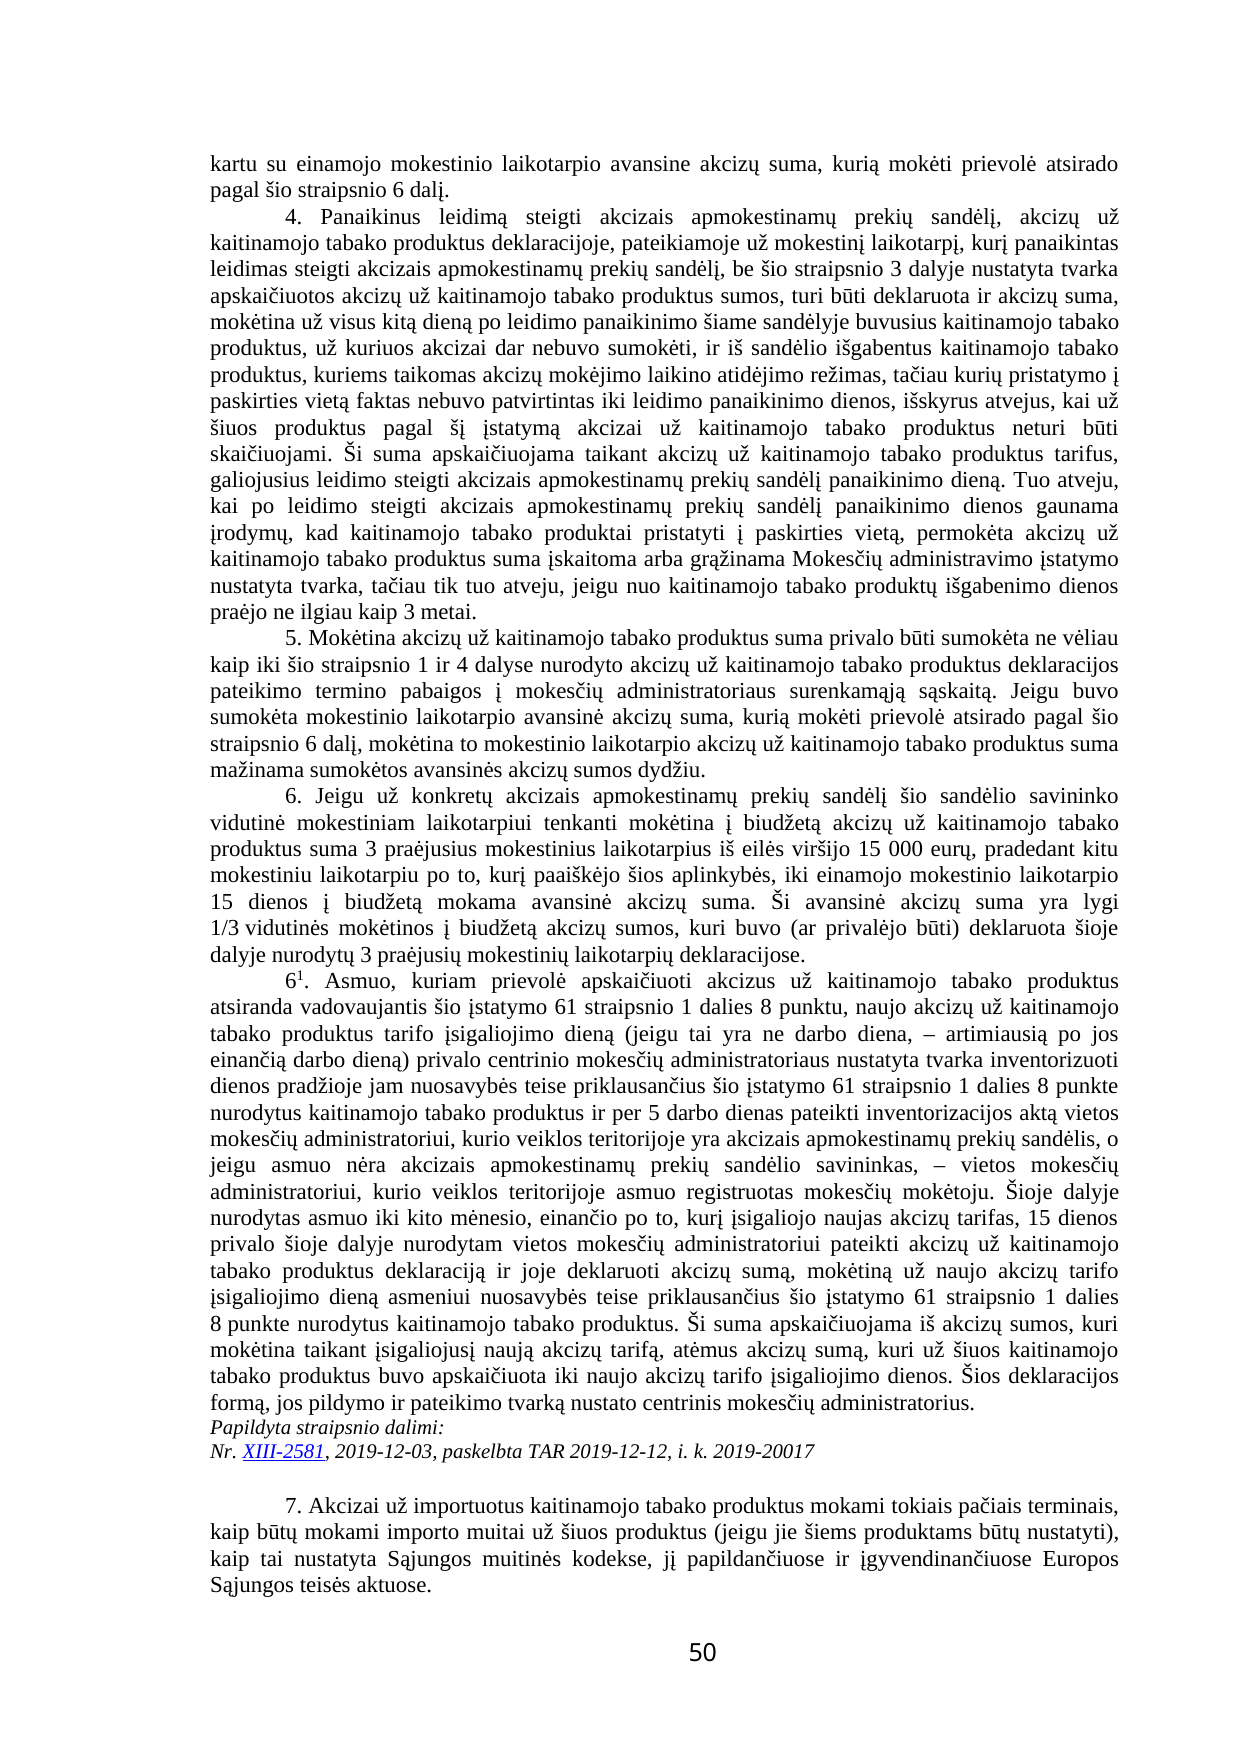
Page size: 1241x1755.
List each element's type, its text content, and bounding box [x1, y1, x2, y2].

text 61. Asmuo, kuriam prievolė apskaičiuoti akcizus už kaitinamojo tabako produktus atsiranda vadovaujantis šio įstatymo 61 straipsnio 1 dalies 8 punktu, naujo akcizų už kaitinamojo tabako produktus tarifo įsigaliojimo dieną (jeigu tai yra ne darbo diena, – artimiausią po jos einančią darbo dieną) privalo centrinio mokesčių administratoriaus nustatyta tvarka inventorizuoti dienos pradžioje jam nuosavybės teise priklausančius šio įstatymo 61 straipsnio 1 dalies 8 punkte nurodytus kaitinamojo tabako produktus ir per 5 darbo dienas pateikti inventorizacijos aktą vietos mokesčių administratoriui, kurio veiklos teritorijoje yra akcizais apmokestinamų prekių sandėlis, o jeigu asmuo nėra akcizais apmokestinamų prekių sandėlio savininkas, – vietos mokesčių administratoriui, kurio veiklos teritorijoje asmuo registruotas mokesčių mokėtoju. Šioje dalyje nurodytas asmuo iki kito mėnesio, einančio po to, kurį įsigaliojo naujas akcizų tarifas, 15 dienos privalo šioje dalyje nurodytam vietos mokesčių administratoriui pateikti akcizų už kaitinamojo tabako produktus deklaraciją ir joje deklaruoti akcizų sumą, mokėtiną už naujo akcizų tarifo įsigaliojimo dieną asmeniui nuosavybės teise priklausančius šio įstatymo 61 straipsnio 1 dalies 8 punkte nurodytus kaitinamojo tabako produktus. Ši suma apskaičiuojama iš akcizų sumos, kuri mokėtina taikant įsigaliojusį naują akcizų tarifą, atėmus akcizų sumą, kuri už šiuos kaitinamojo tabako produktus buvo apskaičiuota iki naujo akcizų tarifo įsigaliojimo dienos. Šios deklaracijos formą, jos pildymo ir pateikimo tvarką nustato centrinis mokesčių administratorius. [210, 967, 1120, 1415]
text 4. Panaikinus leidimą steigti akcizais apmokestinamų prekių sandėlį, akcizų už kaitinamojo tabako produktus deklaracijoje, pateikiamoje už mokestinį laikotarpį, kurį panaikintas leidimas steigti akcizais apmokestinamų prekių sandėlį, be šio straipsnio 3 dalyje nustatyta tvarka apskaičiuotos akcizų už kaitinamojo tabako produktus sumos, turi būti deklaruota ir akcizų suma, mokėtina už visus kitą dieną po leidimo panaikinimo šiame sandėlyje buvusius kaitinamojo tabako produktus, už kuriuos akcizai dar nebuvo sumokėti, ir iš sandėlio išgabentus kaitinamojo tabako produktus, kuriems taikomas akcizų mokėjimo laikino atidėjimo režimas, tačiau kurių pristatymo į paskirties vietą faktas nebuvo patvirtintas iki leidimo panaikinimo dienos, išskyrus atvejus, kai už šiuos produktus pagal šį įstatymą akcizai už kaitinamojo tabako produktus neturi būti skaičiuojami. Ši suma apskaičiuojama taikant akcizų už kaitinamojo tabako produktus tarifus, galiojusius leidimo steigti akcizais apmokestinamų prekių sandėlį panaikinimo dieną. Tuo atveju, kai po leidimo steigti akcizais apmokestinamų prekių sandėlį panaikinimo dienos gaunama įrodymų, kad kaitinamojo tabako produktai pristatyti į paskirties vietą, permokėta akcizų už kaitinamojo tabako produktus suma įskaitoma arba grąžinama Mokesčių administravimo įstatymo nustatyta tvarka, tačiau tik tuo atveju, jeigu nuo kaitinamojo tabako produktų išgabenimo dienos praėjo ne ilgiau kaip 3 metai. [210, 203, 1120, 624]
text Nr. XIII-2581, 2019-12-03, paskelbta TAR 2019-12-12, i. k. 2019-20017 [210, 1439, 1120, 1463]
text kartu su einamojo mokestinio laikotarpio avansine akcizų suma, kurią mokėti prievolė atsirado pagal šio straipsnio 6 dalį. [210, 150, 1120, 203]
text 7. Akcizai už importuotus kaitinamojo tabako produktus mokami tokiais pačiais terminais, kaip būtų mokami importo muitai už šiuos produktus (jeigu jie šiems produktams būtų nustatyti), kaip tai nustatyta Sąjungos muitinės kodekse, jį papildančiuose ir įgyvendinančiuose Europos Sąjungos teisės aktuose. [210, 1492, 1120, 1597]
text 6. Jeigu už konkretų akcizais apmokestinamų prekių sandėlį šio sandėlio savininko vidutinė mokestiniam laikotarpiui tenkanti mokėtina į biudžetą akcizų už kaitinamojo tabako produktus suma 3 praėjusius mokestinius laikotarpius iš eilės viršijo 15 000 eurų, pradedant kitu mokestiniu laikotarpiu po to, kurį paaiškėjo šios aplinkybės, iki einamojo mokestinio laikotarpio 15 dienos į biudžetą mokama avansinė akcizų suma. Ši avansinė akcizų suma yra lygi 1/3 vidutinės mokėtinos į biudžetą akcizų sumos, kuri buvo (ar privalėjo būti) deklaruota šioje dalyje nurodytų 3 praėjusių mokestinių laikotarpių deklaracijose. [210, 782, 1120, 967]
text 5. Mokėtina akcizų už kaitinamojo tabako produktus suma privalo būti sumokėta ne vėliau kaip iki šio straipsnio 1 ir 4 dalyse nurodyto akcizų už kaitinamojo tabako produktus deklaracijos pateikimo termino pabaigos į mokesčių administratoriaus surenkamąją sąskaitą. Jeigu buvo sumokėta mokestinio laikotarpio avansinė akcizų suma, kurią mokėti prievolė atsirado pagal šio straipsnio 6 dalį, mokėtina to mokestinio laikotarpio akcizų už kaitinamojo tabako produktus suma mažinama sumokėtos avansinės akcizų sumos dydžiu. [210, 624, 1120, 782]
text Papildyta straipsnio dalimi: [210, 1415, 1120, 1439]
